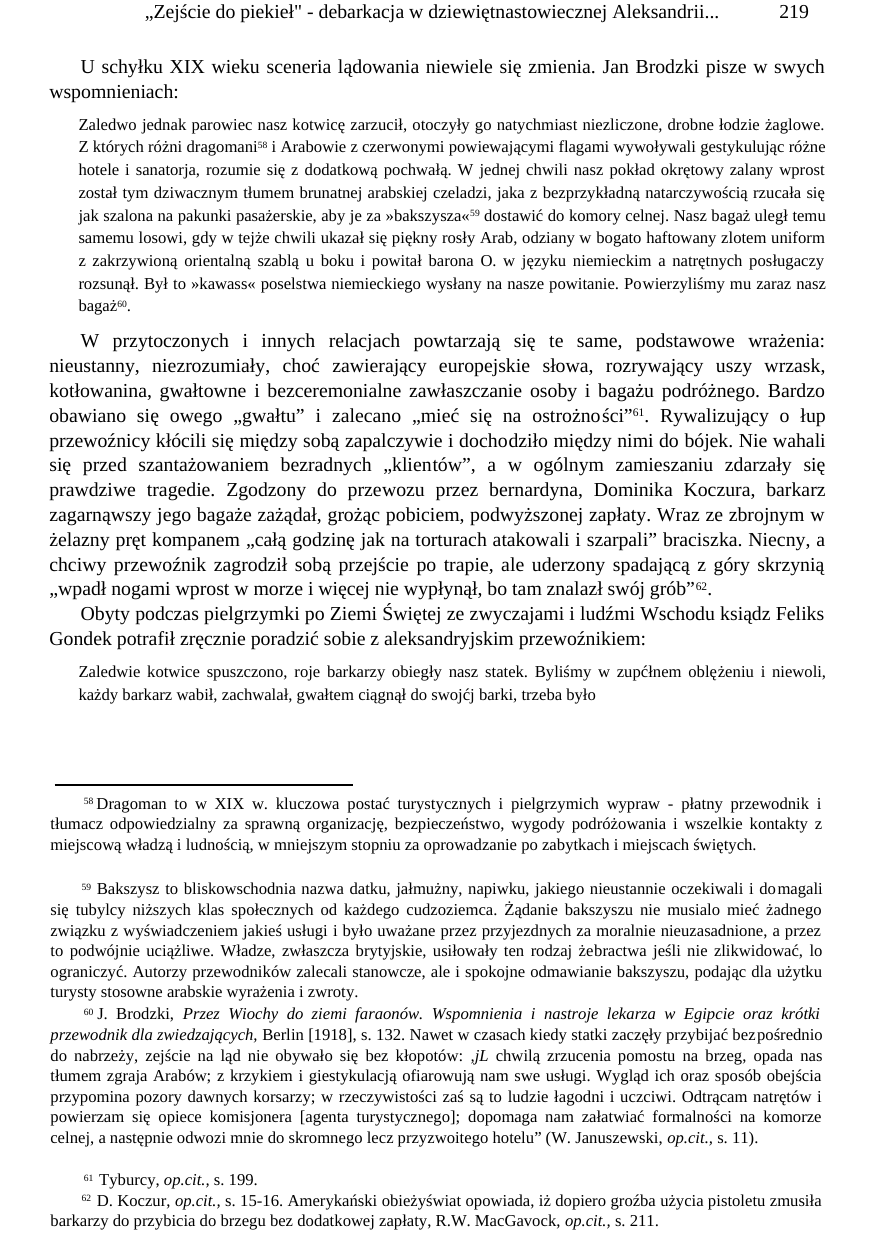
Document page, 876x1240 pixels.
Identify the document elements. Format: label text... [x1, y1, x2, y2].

text U schyłku XIX wieku sceneria lądowania niewiele się zmienia. Jan Brodzki pisze w swych wspomnieniach: [49, 55, 826, 102]
text 62 D. Koczur, op.cit., s. 15-16. Amerykański obieżyświat opowiada, iż dopiero groźba użycia pistoletu zmusiła barkarzy do przybicia do brzegu bez dodatkowej zapłaty, R.W. MacGavock, op.cit., s. 211. [50, 1191, 823, 1230]
text „Zejście do piekieł" - debarkacja w dziewiętnastowiecznej Aleksandrii... [144, 0, 723, 23]
text 60 J. Brodzki, Przez Wiochy do ziemi faraonów. Wspomnienia i nastroje lekarza w Egipcie oraz krótki przewodnik dla zwiedzających, Berlin [1918], s. 132. Nawet w czasach kiedy statki zaczęły przybijać bez­pośrednio do nabrzeży, zejście na ląd nie obywało się bez kłopotów: ,jL chwilą zrzucenia pomostu na brzeg, opada nas tłumem zgraja Arabów; z krzykiem i giestykulacją ofiarowują nam swe usługi. Wygląd ich oraz sposób obejścia przypomina pozory dawnych korsarzy; w rzeczywistości zaś są to ludzie łagodni i uczciwi. Odtrącam natrętów i powierzam się opiece komisjonera [agenta turystycznego]; dopomaga nam załatwiać formalności na komorze celnej, a następnie odwozi mnie do skromnego lecz przyzwoitego hotelu” (W. Januszewski, op.cit., s. 11). [50, 1004, 823, 1147]
text 58 Dragoman to w XIX w. kluczowa postać turystycznych i pielgrzymich wypraw - płatny przewodnik i tłumacz odpowiedzialny za sprawną organizację, bezpieczeństwo, wygody podróżowania i wszelkie kontakty z miejscową władzą i ludnością, w mniejszym stopniu za oprowadzanie po zabytkach i miejscach świętych. [50, 793, 823, 854]
text 219 [779, 0, 819, 23]
text Obyty podczas pielgrzymki po Ziemi Świętej ze zwyczajami i ludźmi Wschodu ksiądz Feliks Gondek potrafił zręcznie poradzić sobie z aleksandryjskim przewoźnikiem: [49, 602, 826, 650]
text 59 Bakszysz to bliskowschodnia nazwa datku, jałmużny, napiwku, jakiego nieustannie oczekiwali i do­magali się tubylcy niższych klas społecznych od każdego cudzoziemca. Żądanie bakszyszu nie musialo mieć żadnego związku z wyświadczeniem jakieś usługi i było uważane przez przyjezdnych za moralnie nieuzasadnione, a przez to podwójnie uciążliwe. Władze, zwłaszcza brytyjskie, usiłowały ten rodzaj że­bractwa jeśli nie zlikwidować, lo ograniczyć. Autorzy przewodników zalecali stanowcze, ale i spokojne odmawianie bakszyszu, podając dla użytku turysty stosowne arabskie wyrażenia i zwroty. [50, 879, 823, 1001]
text Zaledwo jednak parowiec nasz kotwicę zarzucił, otoczyły go natychmiast niezliczone, drobne łodzie żaglowe. Z których różni dragomani58 i Arabowie z czerwonymi powiewającymi flagami wywoływali gestykulując różne hotele i sanatorja, rozumie się z dodatkową pochwałą. W jednej chwili nasz pokład okrętowy zalany wprost został tym dziwacznym tłumem brunatnej arabskiej czeladzi, jaka z bezprzykładną natarczywością rzucała się jak szalona na pakunki pasażerskie, aby je za »bakszysza«59 dostawić do komory celnej. Nasz bagaż uległ temu samemu losowi, gdy w tejże chwili ukazał się piękny rosły Arab, odziany w bogato haftowany zlotem uniform z zakrzywioną orientalną szablą u boku i powitał barona O. w języku niemieckim a natrętnych posługaczy rozsunął. Był to »kawass« poselstwa niemieckiego wysłany na nasze powitanie. Po­wierzyliśmy mu zaraz nasz bagaż60. [78, 114, 826, 315]
text Zaledwie kotwice spuszczono, roje barkarzy obiegły nasz statek. Byliśmy w zupćłnem oblę­żeniu i niewoli, każdy barkarz wabił, zachwalał, gwałtem ciągnął do swojćj barki, trzeba było [78, 662, 826, 704]
text 61 Tyburcy, op.cit., s. 199. [50, 1170, 823, 1189]
text W przytoczonych i innych relacjach powtarzają się te same, podstawowe wrażenia: nieustanny, niezrozumiały, choć zawierający europejskie słowa, rozrywający uszy wrzask, kotłowanina, gwałtowne i bezceremonialne zawłaszczanie osoby i bagażu podróżnego. Bardzo obawiano się owego „gwałtu” i zalecano „mieć się na ostrożno­ści”61. Rywalizujący o łup przewoźnicy kłócili się między sobą zapalczywie i docho­dziło między nimi do bójek. Nie wahali się przed szantażowaniem bezradnych „klien­tów”, a w ogólnym zamieszaniu zdarzały się prawdziwe tragedie. Zgodzony do prze­wozu przez bernardyna, Dominika Koczura, barkarz zagarnąwszy jego bagaże zażądał, grożąc pobiciem, podwyższonej zapłaty. Wraz ze zbrojnym w żelazny pręt kompanem „całą godzinę jak na torturach atakowali i szarpali” braciszka. Niecny, a chciwy prze­woźnik zagrodził sobą przejście po trapie, ale uderzony spadającą z góry skrzynią „wpadł nogami wprost w morze i więcej nie wypłynął, bo tam znalazł swój grób”62. [49, 329, 826, 600]
